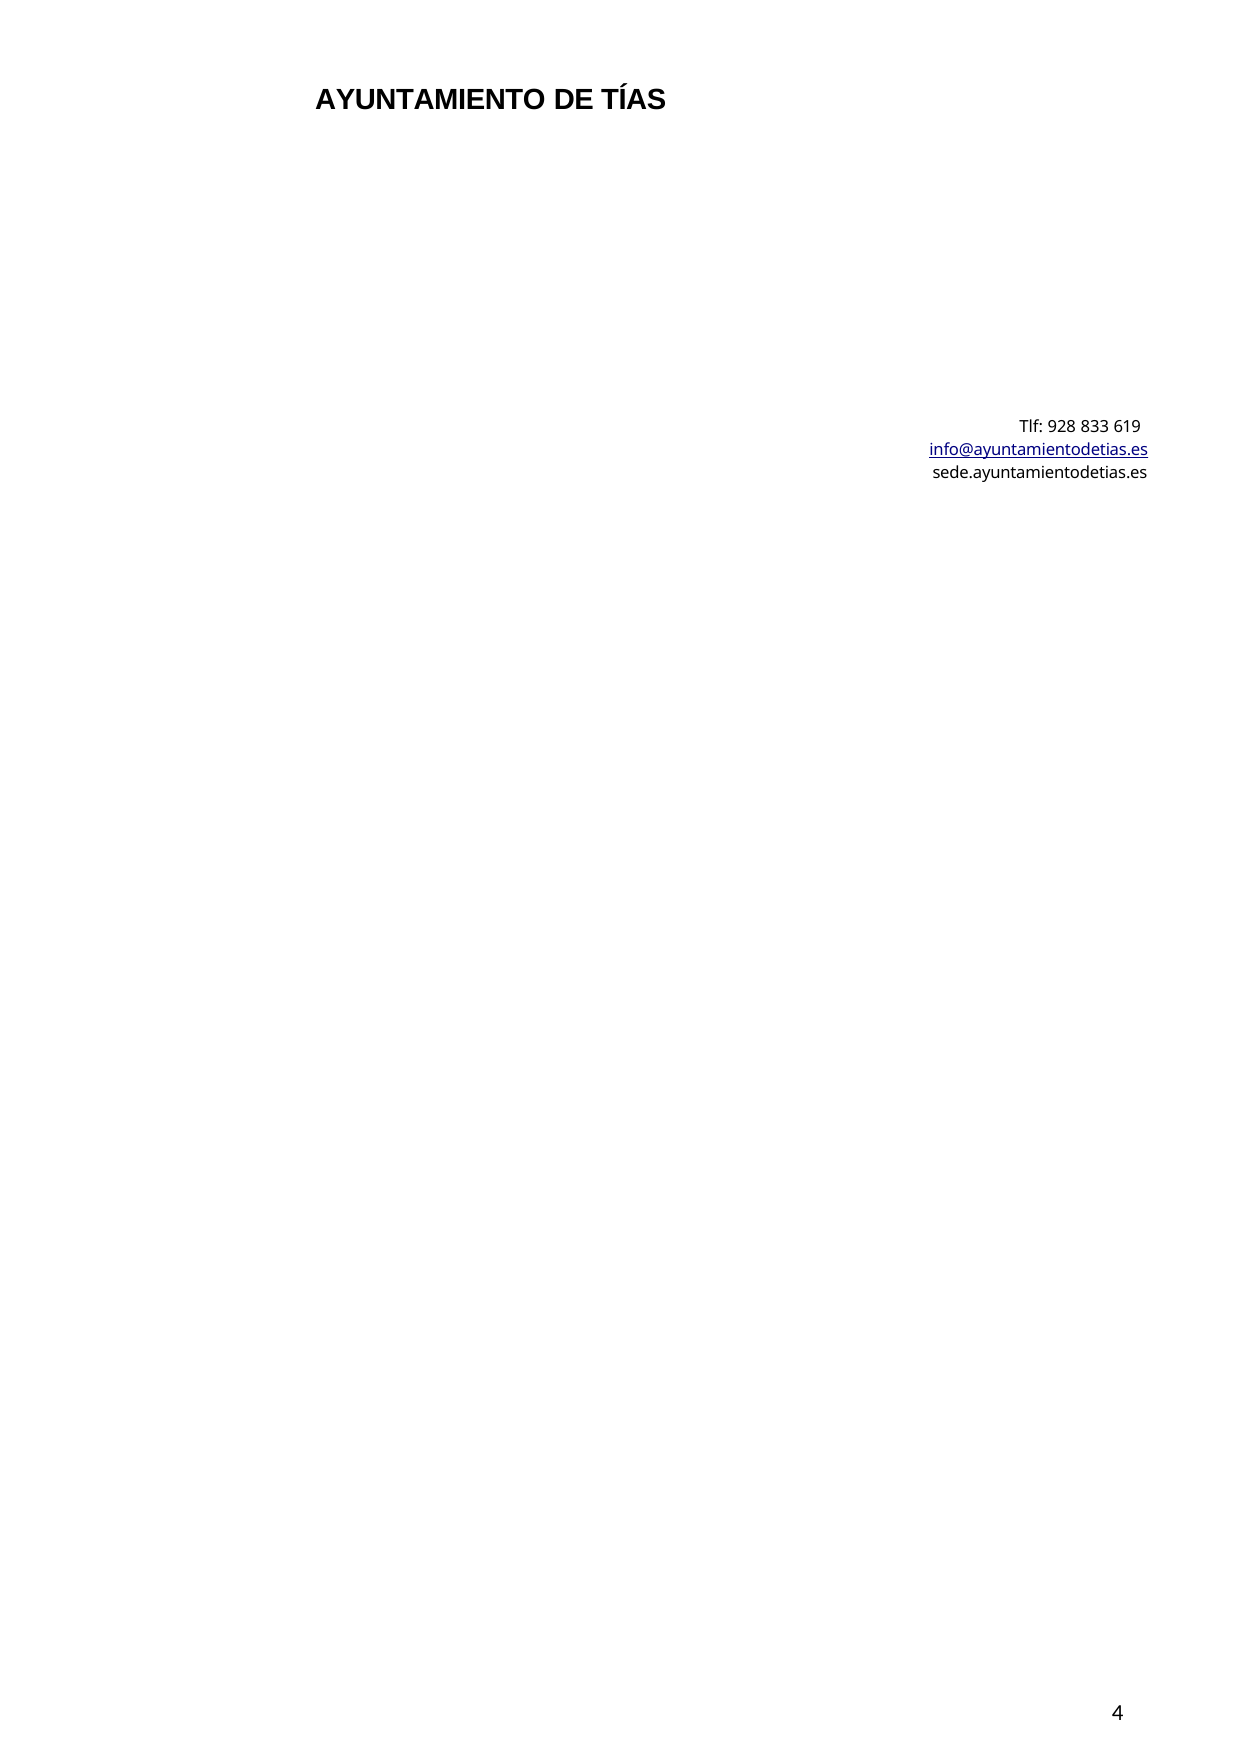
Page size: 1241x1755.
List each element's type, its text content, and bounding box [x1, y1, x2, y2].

text Tlf: 928 833 619 [1019, 415, 1152, 438]
text info@ayuntamientodetias.es sede.ayuntamientodetias.es [929, 438, 1152, 483]
